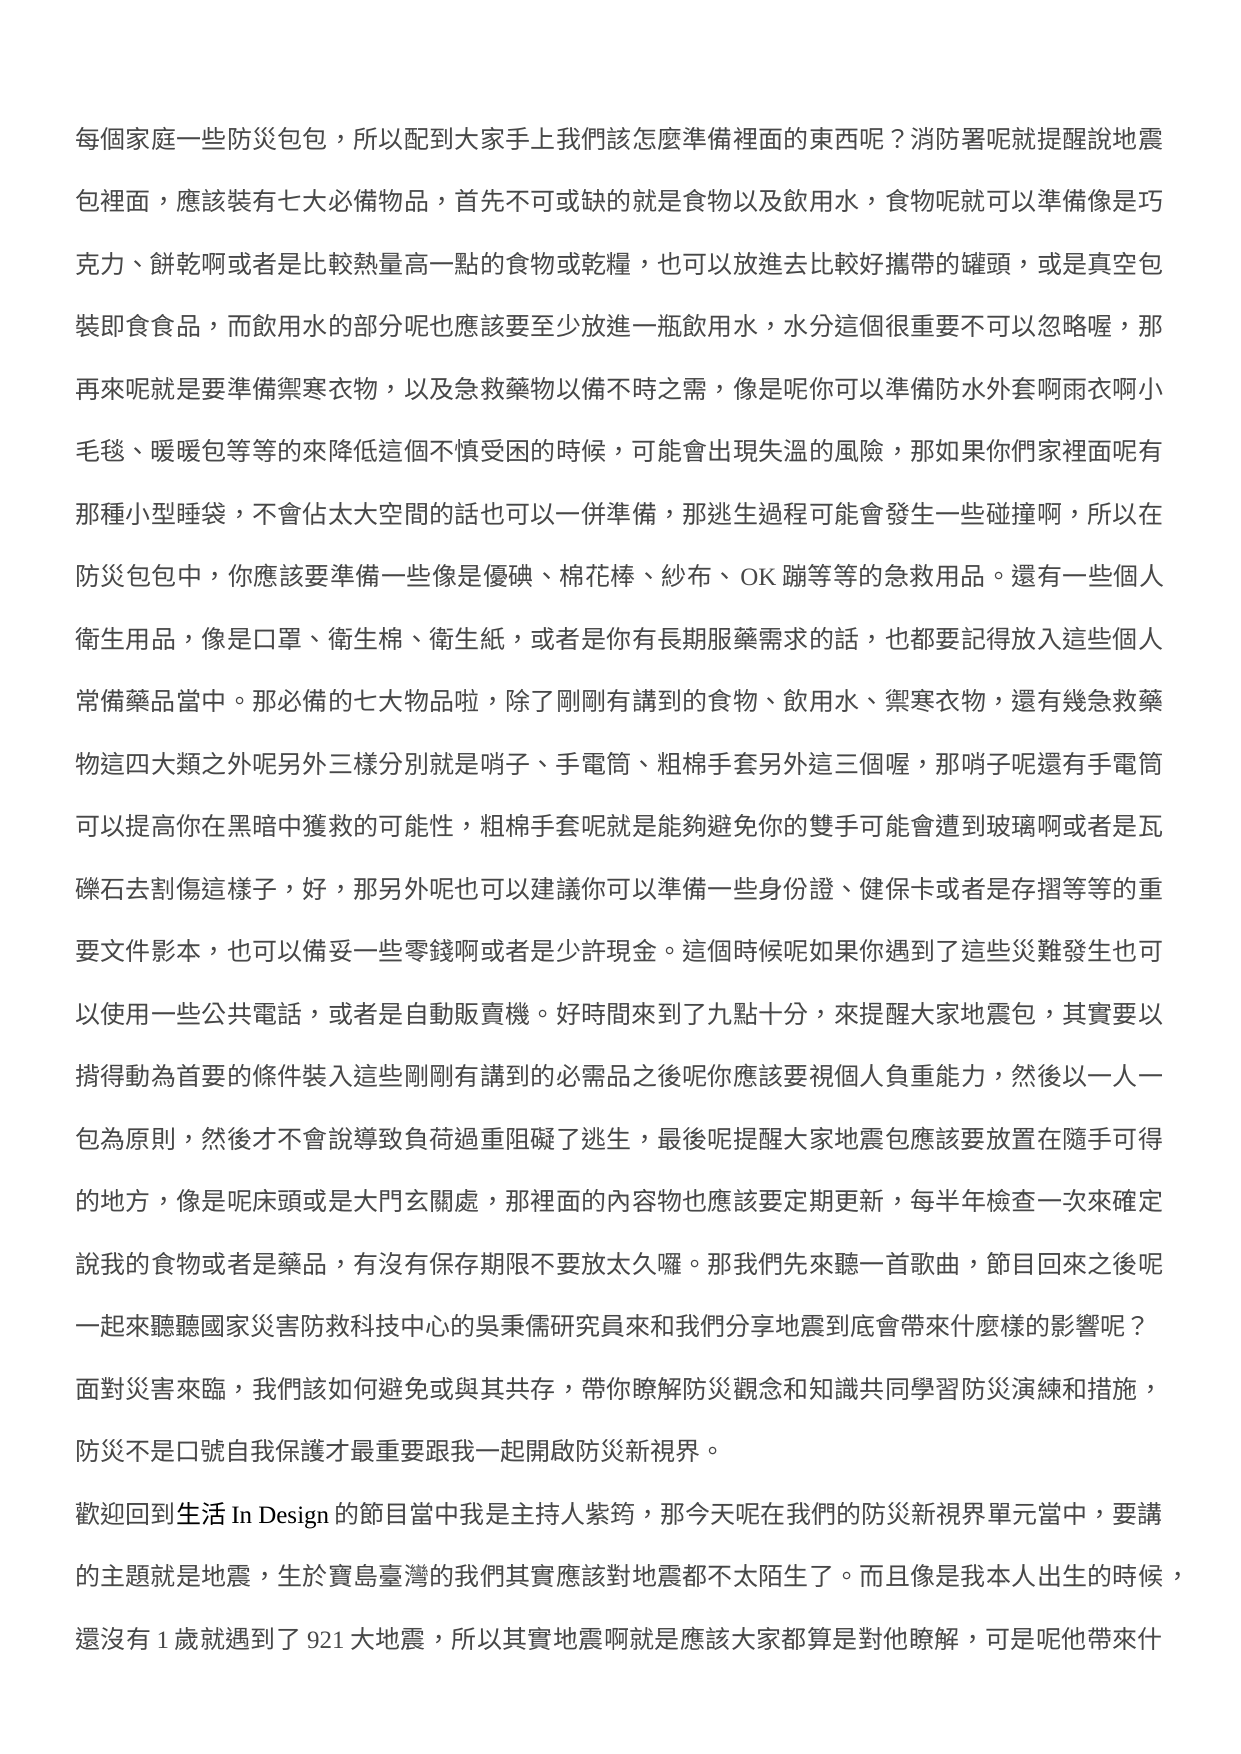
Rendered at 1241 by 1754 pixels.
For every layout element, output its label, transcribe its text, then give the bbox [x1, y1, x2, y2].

text 面對災害來臨，我們該如何避免或與其共存，帶你瞭解防災觀念和知識共同學習防災演練和措施，防災不是口號自我保護才最重要跟我一起開啟防災新視界。 [75, 1346, 1165, 1471]
text 歡迎回到生活In Design的節目當中我是主持人紫筠，那今天呢在我們的防災新視界單元當中，要講的主題就是地震，生於寶島臺灣的我們其實應該對地震都不太陌生了。而且像是我本人出生的時候，還沒有1歲就遇到了921大地震，所以其實地震啊就是應該大家都算是對他瞭解，可是呢他帶來什麼樣的災害還是很多人會打了一個問號，就是充滿了未知。那地震伴隨而來的像是人的生命安全啊財產啊甚至是自然環境等等的，都會有一些影響，所以呢在今天的節目當中，我們就邀請到了國家災害防救科技中心的研究員吳秉儒研究員來到我們的現場，哈囉研究員。 [75, 1471, 1165, 1658]
text 每個家庭一些防災包包，所以配到大家手上我們該怎麼準備裡面的東西呢？消防署呢就提醒說地震包裡面，應該裝有七大必備物品，首先不可或缺的就是食物以及飲用水，食物呢就可以準備像是巧克力、餅乾啊或者是比較熱量高一點的食物或乾糧，也可以放進去比較好攜帶的罐頭，或是真空包裝即食食品，而飲用水的部分呢也應該要至少放進一瓶飲用水，水分這個很重要不可以忽略喔，那再來呢就是要準備禦寒衣物，以及急救藥物以備不時之需，像是呢你可以準備防水外套啊雨衣啊小毛毯、暖暖包等等的來降低這個不慎受困的時候，可能會出現失溫的風險，那如果你們家裡面呢有那種小型睡袋，不會佔太大空間的話也可以一併準備，那逃生過程可能會發生一些碰撞啊，所以在防災包包中，你應該要準備一些像是優碘、棉花棒、紗布、OK蹦等等的急救用品。還有一些個人衛生用品，像是口罩、衛生棉、衛生紙，或者是你有長期服藥需求的話，也都要記得放入這些個人常備藥品當中。那必備的七大物品啦，除了剛剛有講到的食物、飲用水、禦寒衣物，還有幾急救藥物這四大類之外呢另外三樣分別就是哨子、手電筒、粗棉手套另外這三個喔，那哨子呢還有手電筒可以提高你在黑暗中獲救的可能性，粗棉手套呢就是能夠避免你的雙手可能會遭到玻璃啊或者是瓦礫石去割傷這樣子，好，那另外呢也可以建議你可以準備一些身份證、健保卡或者是存摺等等的重要文件影本，也可以備妥一些零錢啊或者是少許現金。這個時候呢如果你遇到了這些災難發生也可以使用一些公共電話，或者是自動販賣機。好時間來到了九點十分，來提醒大家地震包，其實要以揹得動為首要的條件裝入這些剛剛有講到的必需品之後呢你應該要視個人負重能力，然後以一人一包為原則，然後才不會說導致負荷過重阻礙了逃生，最後呢提醒大家地震包應該要放置在隨手可得的地方，像是呢床頭或是大門玄關處，那裡面的內容物也應該要定期更新，每半年檢查一次來確定說我的食物或者是藥品，有沒有保存期限不要放太久囉。那我們先來聽一首歌曲，節目回來之後呢一起來聽聽國家災害防救科技中心的吳秉儒研究員來和我們分享地震到底會帶來什麼樣的影響呢？ [75, 96, 1165, 1346]
